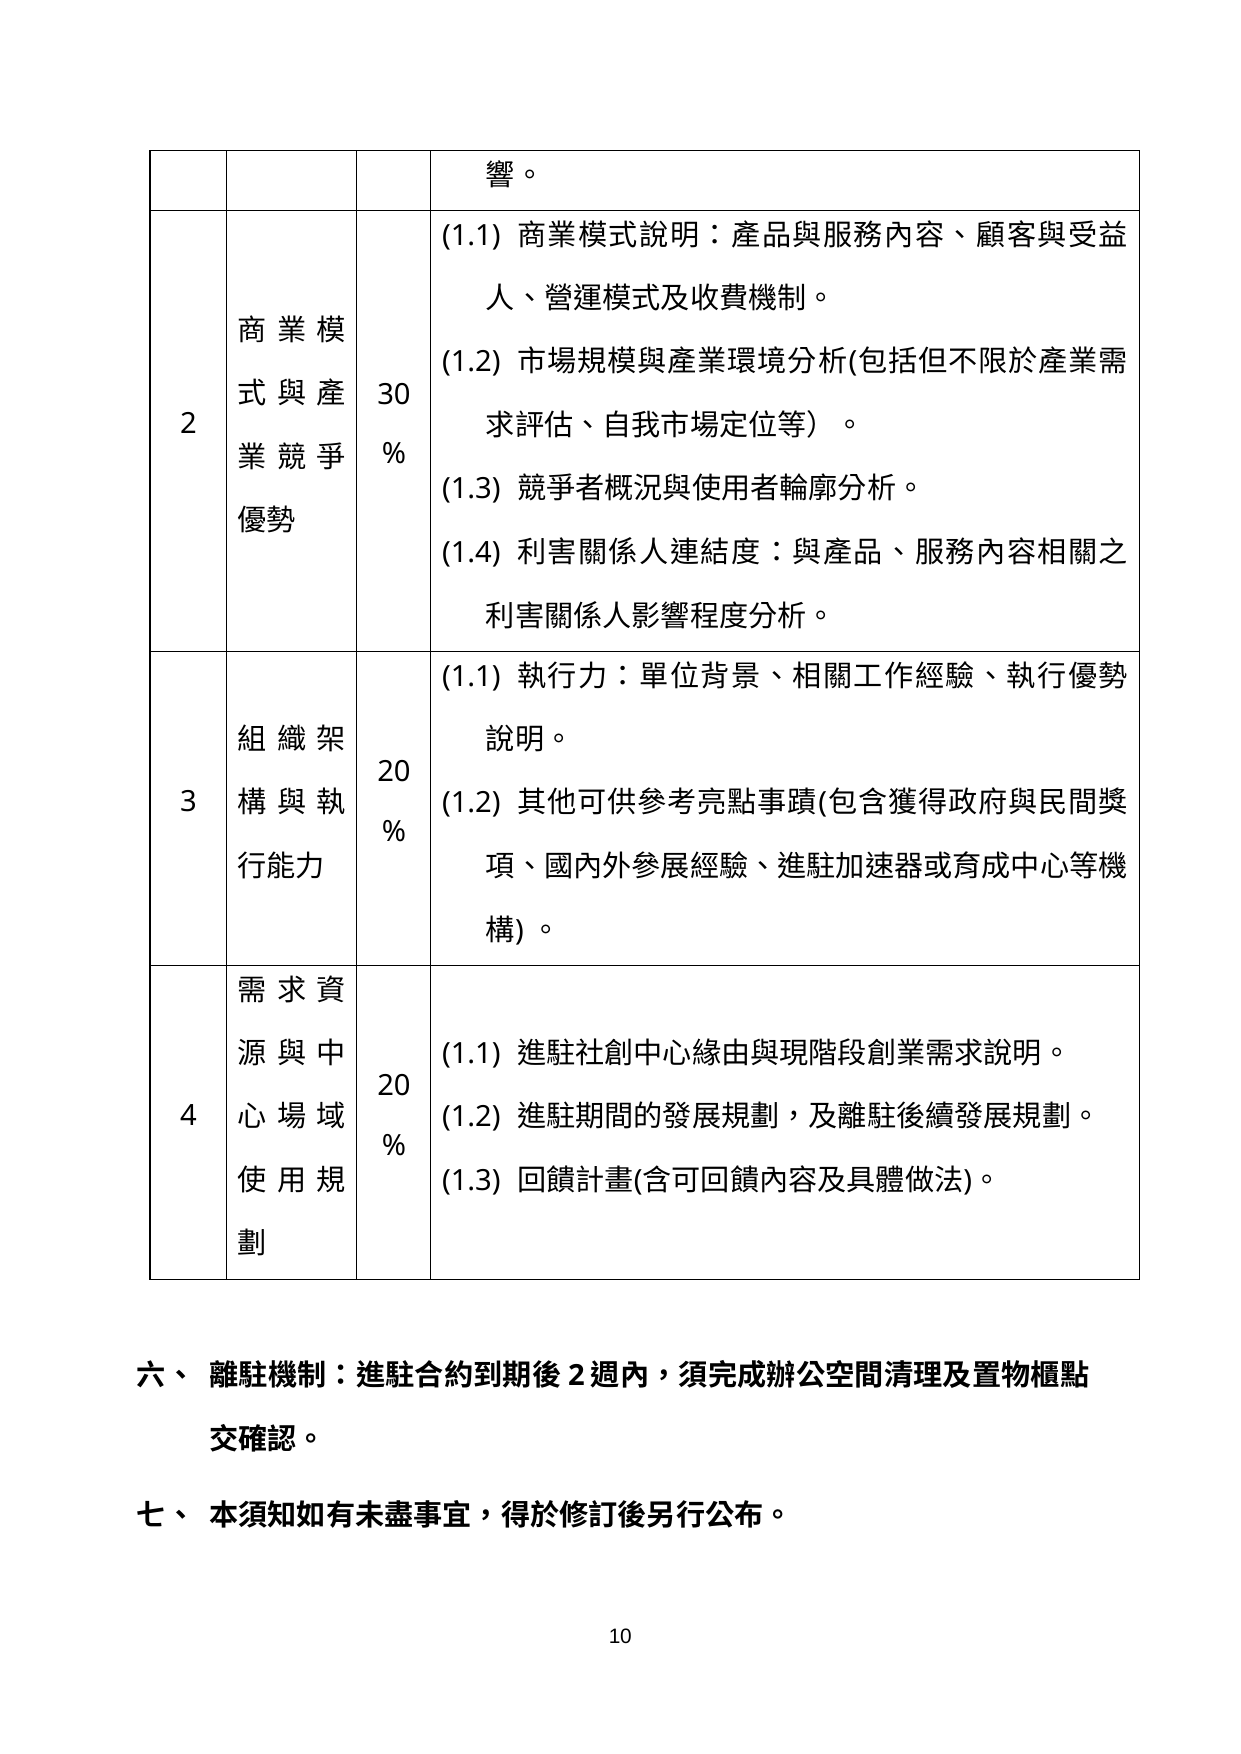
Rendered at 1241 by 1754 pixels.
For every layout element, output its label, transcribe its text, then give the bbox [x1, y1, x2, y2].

table_cell 進駐社創中心緣由與現階段創業需求說明。 進駐期間的發展規劃，及離駐後續發展規劃。 回饋計畫(含可回饋內容及具體做法)。 [431, 966, 1139, 1279]
table_cell 商業模式與產業競爭優勢 [227, 211, 356, 651]
table_cell 20% [357, 652, 430, 965]
list 本須知如有未盡事宜，得於修訂後另行公布。 [137, 1491, 1090, 1534]
table_cell 需求資源與中心場域使用規劃 [227, 966, 356, 1279]
table_cell 20% [357, 966, 430, 1279]
table_cell 4 [151, 966, 226, 1279]
table_cell [227, 151, 356, 210]
table_cell 執行力：單位背景、相關工作經驗、執行優勢說明。 其他可供參考亮點事蹟(包含獲得政府與民間獎項、國內外參展經驗、進駐加速器或育成中心等機構) 。 [431, 652, 1139, 965]
table_cell [151, 151, 226, 210]
table_cell [357, 151, 430, 210]
list 離駐機制：進駐合約到期後2週內，須完成辦公空間清理及置物櫃點交確認。 [137, 1352, 1090, 1458]
table_cell 商業模式說明：產品與服務內容、顧客與受益人、營運模式及收費機制。 市場規模與產業環境分析(包括但不限於產業需求評估、自我市場定位等）。 競爭者概況與使用者輪廓分析。 利害關係人連結度：與產品、服務內容相關之利害關係人影響程度分析。 [431, 211, 1139, 651]
table_cell 2 [151, 211, 226, 651]
table_cell 組織架構與執行能力 [227, 652, 356, 965]
table_cell 所關注的社會創新議題說明（需符合聯合國17項永續發展目標；或我國與國際重要的社會創新發展議題，如：智慧城市、教育學習、就業輔導、樂齡活化、環境保育、淨零排放、關懷培力、食農創新、多元族群等）。 解決方案說明（須明確指出如何運用科技作為解決方案的關鍵核心，並包含社會價值創造機制、系統性影響評估）。 請就該議題的跨領域合作機會進行發想，並提出潛在合作對象／合作原因以及預計帶來的積極影響。 [431, 151, 1139, 210]
table_cell 30% [357, 211, 430, 651]
table_cell 3 [151, 652, 226, 965]
